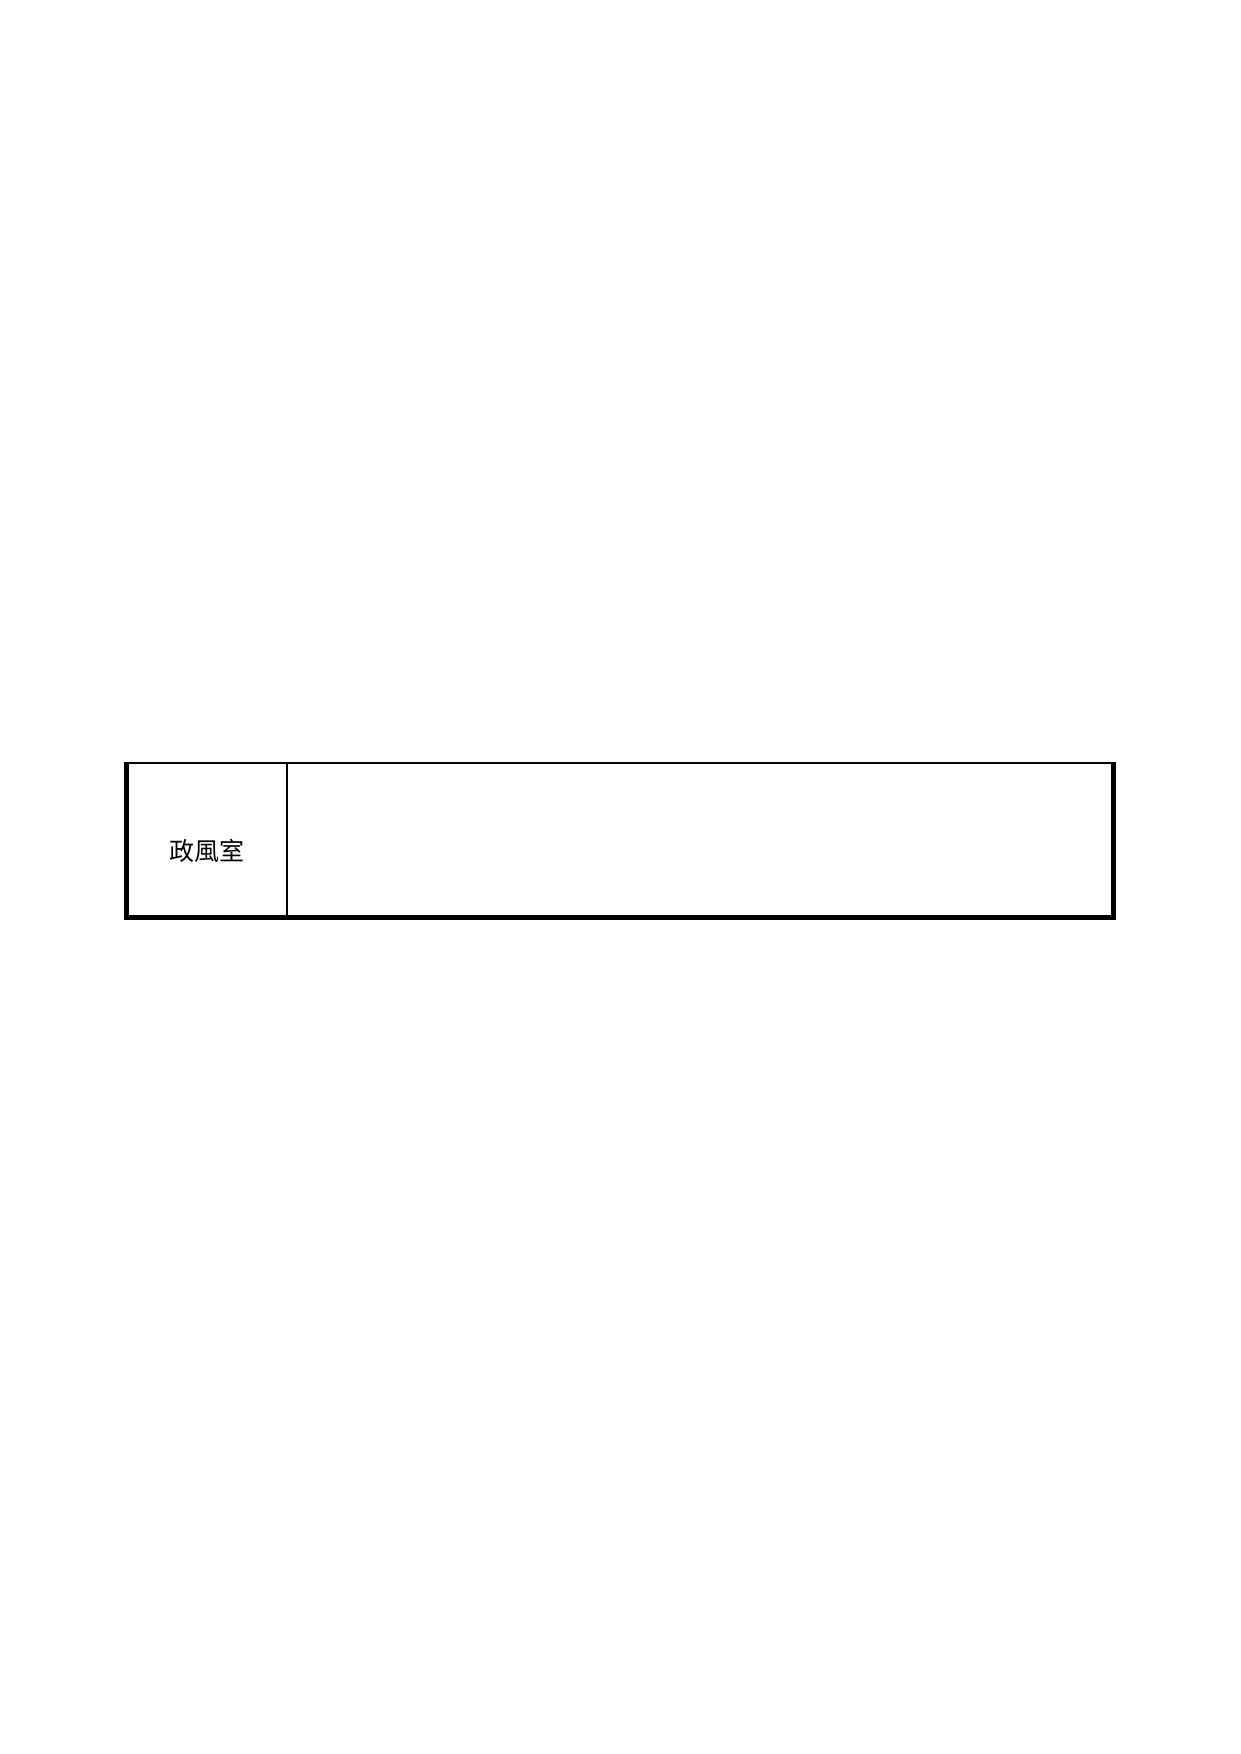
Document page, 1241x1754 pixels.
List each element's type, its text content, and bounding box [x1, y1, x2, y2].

table_cell [288, 764, 1111, 915]
table_cell 政風室 [129, 764, 286, 915]
